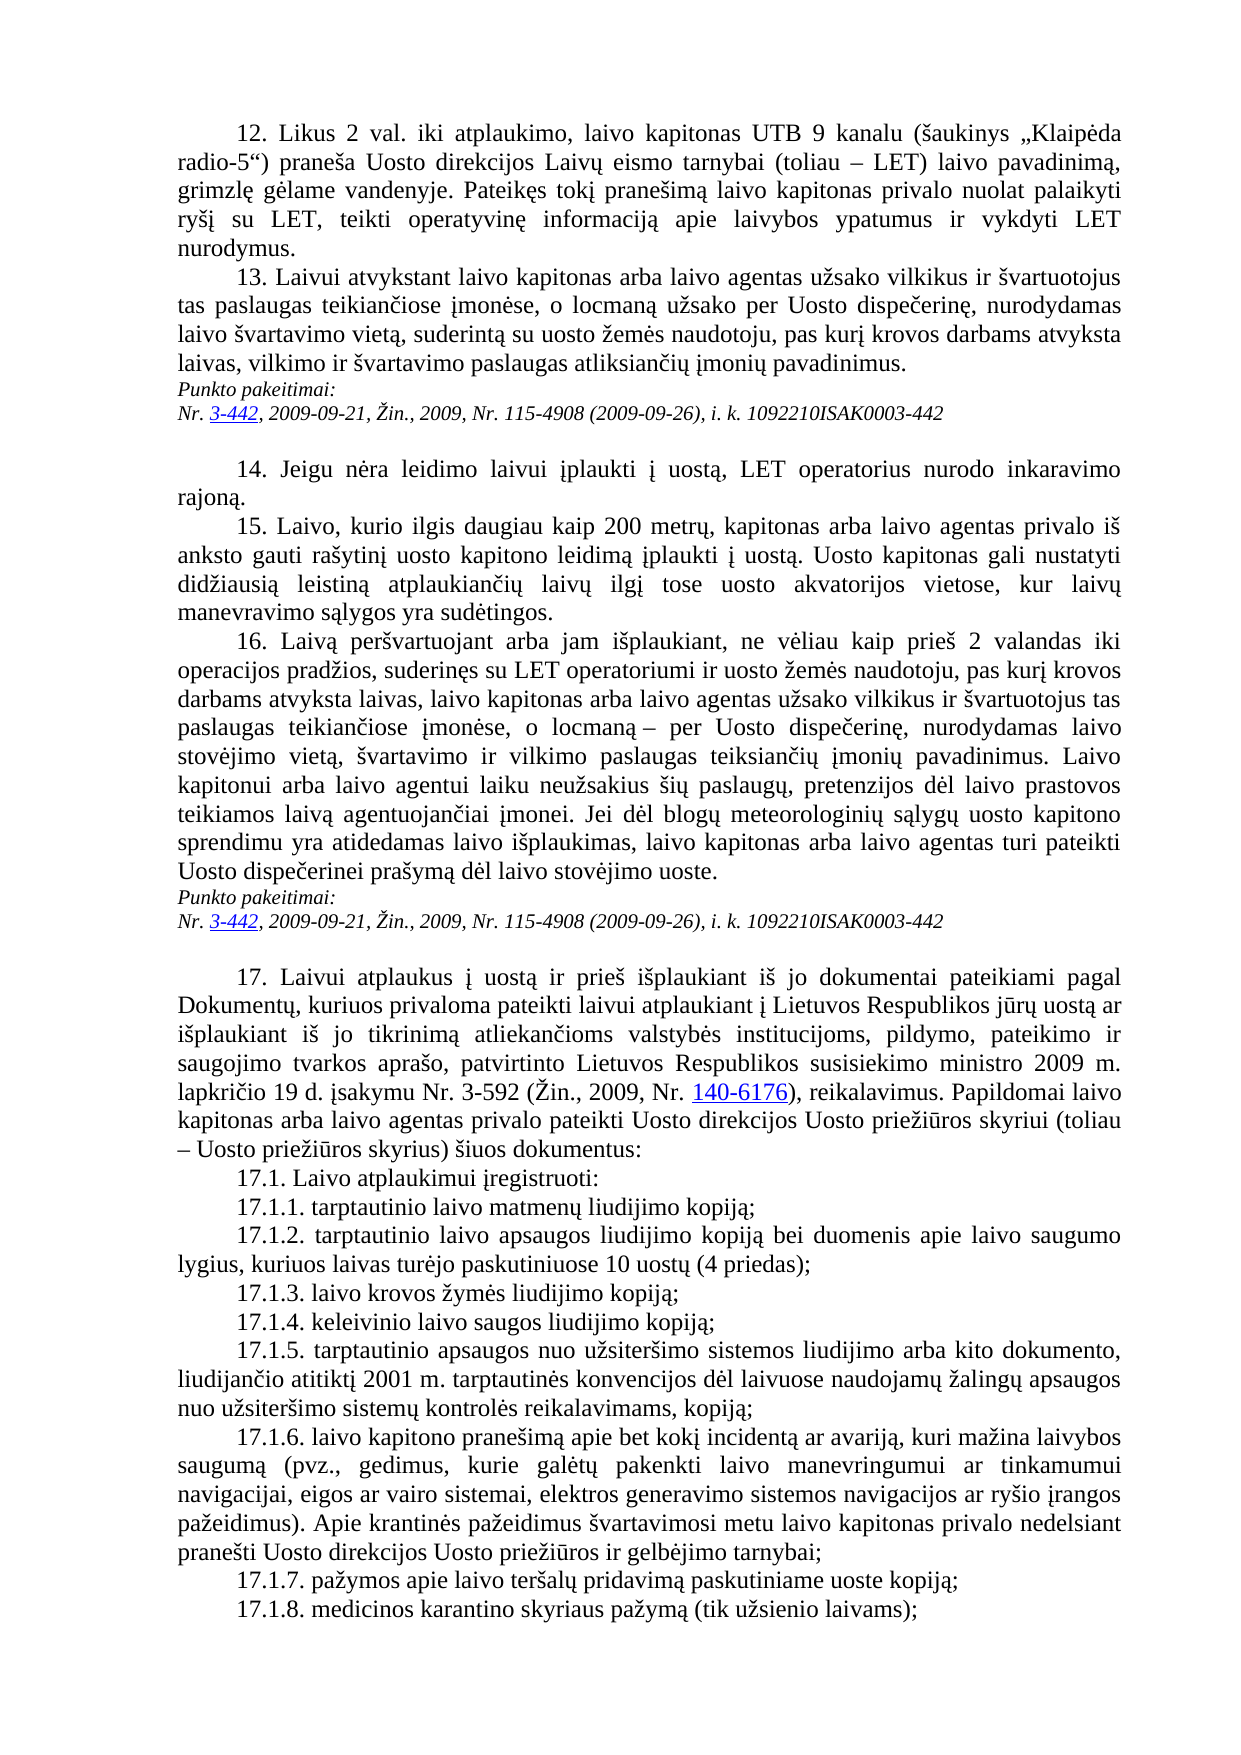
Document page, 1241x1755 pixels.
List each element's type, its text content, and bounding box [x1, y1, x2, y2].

text Punkto pakeitimai: [177, 377, 1122, 401]
text 16. Laivą peršvartuojant arba jam išplaukiant, ne vėliau kaip prieš 2 valandas iki operacijos pradžios, suderinęs su LET operatoriumi ir uosto žemės naudotoju, pas kurį krovos darbams atvyksta laivas, laivo kapitonas arba laivo agentas užsako vilkikus ir švartuotojus tas paslaugas teikiančiose įmonėse, o locmaną – per Uosto dispečerinę, nurodydamas laivo stovėjimo vietą, švartavimo ir vilkimo paslaugas teiksiančių įmonių pavadinimus. Laivo kapitonui arba laivo agentui laiku neužsakius šių paslaugų, pretenzijos dėl laivo prastovos teikiamos laivą agentuojančiai įmonei. Jei dėl blogų meteorologinių sąlygų uosto kapitono sprendimu yra atidedamas laivo išplaukimas, laivo kapitonas arba laivo agentas turi pateikti Uosto dispečerinei prašymą dėl laivo stovėjimo uoste. [177, 626, 1122, 885]
text 17.1.3. laivo krovos žymės liudijimo kopiją; [177, 1278, 1122, 1307]
text 17.1.7. pažymos apie laivo teršalų pridavimą paskutiniame uoste kopiją; [177, 1566, 1122, 1594]
text 14. Jeigu nėra leidimo laivui įplaukti į uostą, LET operatorius nurodo inkaravimo rajoną. [177, 454, 1122, 511]
text 17.1.8. medicinos karantino skyriaus pažymą (tik užsienio laivams); [177, 1594, 1122, 1623]
text 17. Laivui atplaukus į uostą ir prieš išplaukiant iš jo dokumentai pateikiami pagal Dokumentų, kuriuos privaloma pateikti laivui atplaukiant į Lietuvos Respublikos jūrų uostą ar išplaukiant iš jo tikrinimą atliekančioms valstybės institucijoms, pildymo, pateikimo ir saugojimo tvarkos aprašo, patvirtinto Lietuvos Respublikos susisiekimo ministro 2009 m. lapkričio 19 d. įsakymu Nr. 3-592 (Žin., 2009, Nr. 140-6176), reikalavimus. Papildomai laivo kapitonas arba laivo agentas privalo pateikti Uosto direkcijos Uosto priežiūros skyriui (toliau – Uosto priežiūros skyrius) šiuos dokumentus: [177, 962, 1122, 1163]
text 17.1.5. tarptautinio apsaugos nuo užsiteršimo sistemos liudijimo arba kito dokumento, liudijančio atitiktį 2001 m. tarptautinės konvencijos dėl laivuose naudojamų žalingų apsaugos nuo užsiteršimo sistemų kontrolės reikalavimams, kopiją; [177, 1336, 1122, 1422]
text Nr. 3-442, 2009-09-21, Žin., 2009, Nr. 115-4908 (2009-09-26), i. k. 1092210ISAK0003-442 [177, 401, 1122, 425]
text 17.1.6. laivo kapitono pranešimą apie bet kokį incidentą ar avariją, kuri mažina laivybos saugumą (pvz., gedimus, kurie galėtų pakenkti laivo manevringumui ar tinkamumui navigacijai, eigos ar vairo sistemai, elektros generavimo sistemos navigacijos ar ryšio įrangos pažeidimus). Apie krantinės pažeidimus švartavimosi metu laivo kapitonas privalo nedelsiant pranešti Uosto direkcijos Uosto priežiūros ir gelbėjimo tarnybai; [177, 1422, 1122, 1566]
text 17.1.4. keleivinio laivo saugos liudijimo kopiją; [177, 1307, 1122, 1336]
text 17.1. Laivo atplaukimui įregistruoti: [177, 1163, 1122, 1192]
text 17.1.2. tarptautinio laivo apsaugos liudijimo kopiją bei duomenis apie laivo saugumo lygius, kuriuos laivas turėjo paskutiniuose 10 uostų (4 priedas); [177, 1221, 1122, 1278]
text Nr. 3-442, 2009-09-21, Žin., 2009, Nr. 115-4908 (2009-09-26), i. k. 1092210ISAK0003-442 [177, 909, 1122, 933]
text 12. Likus 2 val. iki atplaukimo, laivo kapitonas UTB 9 kanalu (šaukinys „Klaipėda radio-5“) praneša Uosto direkcijos Laivų eismo tarnybai (toliau – LET) laivo pavadinimą, grimzlę gėlame vandenyje. Pateikęs tokį pranešimą laivo kapitonas privalo nuolat palaikyti ryšį su LET, teikti operatyvinę informaciją apie laivybos ypatumus ir vykdyti LET nurodymus. [177, 118, 1122, 262]
text Punkto pakeitimai: [177, 885, 1122, 909]
text 17.1.1. tarptautinio laivo matmenų liudijimo kopiją; [177, 1192, 1122, 1221]
text 13. Laivui atvykstant laivo kapitonas arba laivo agentas užsako vilkikus ir švartuotojus tas paslaugas teikiančiose įmonėse, o locmaną užsako per Uosto dispečerinę, nurodydamas laivo švartavimo vietą, suderintą su uosto žemės naudotoju, pas kurį krovos darbams atvyksta laivas, vilkimo ir švartavimo paslaugas atliksiančių įmonių pavadinimus. [177, 262, 1122, 377]
text 15. Laivo, kurio ilgis daugiau kaip 200 metrų, kapitonas arba laivo agentas privalo iš anksto gauti rašytinį uosto kapitono leidimą įplaukti į uostą. Uosto kapitonas gali nustatyti didžiausią leistiną atplaukiančių laivų ilgį tose uosto akvatorijos vietose, kur laivų manevravimo sąlygos yra sudėtingos. [177, 511, 1122, 626]
